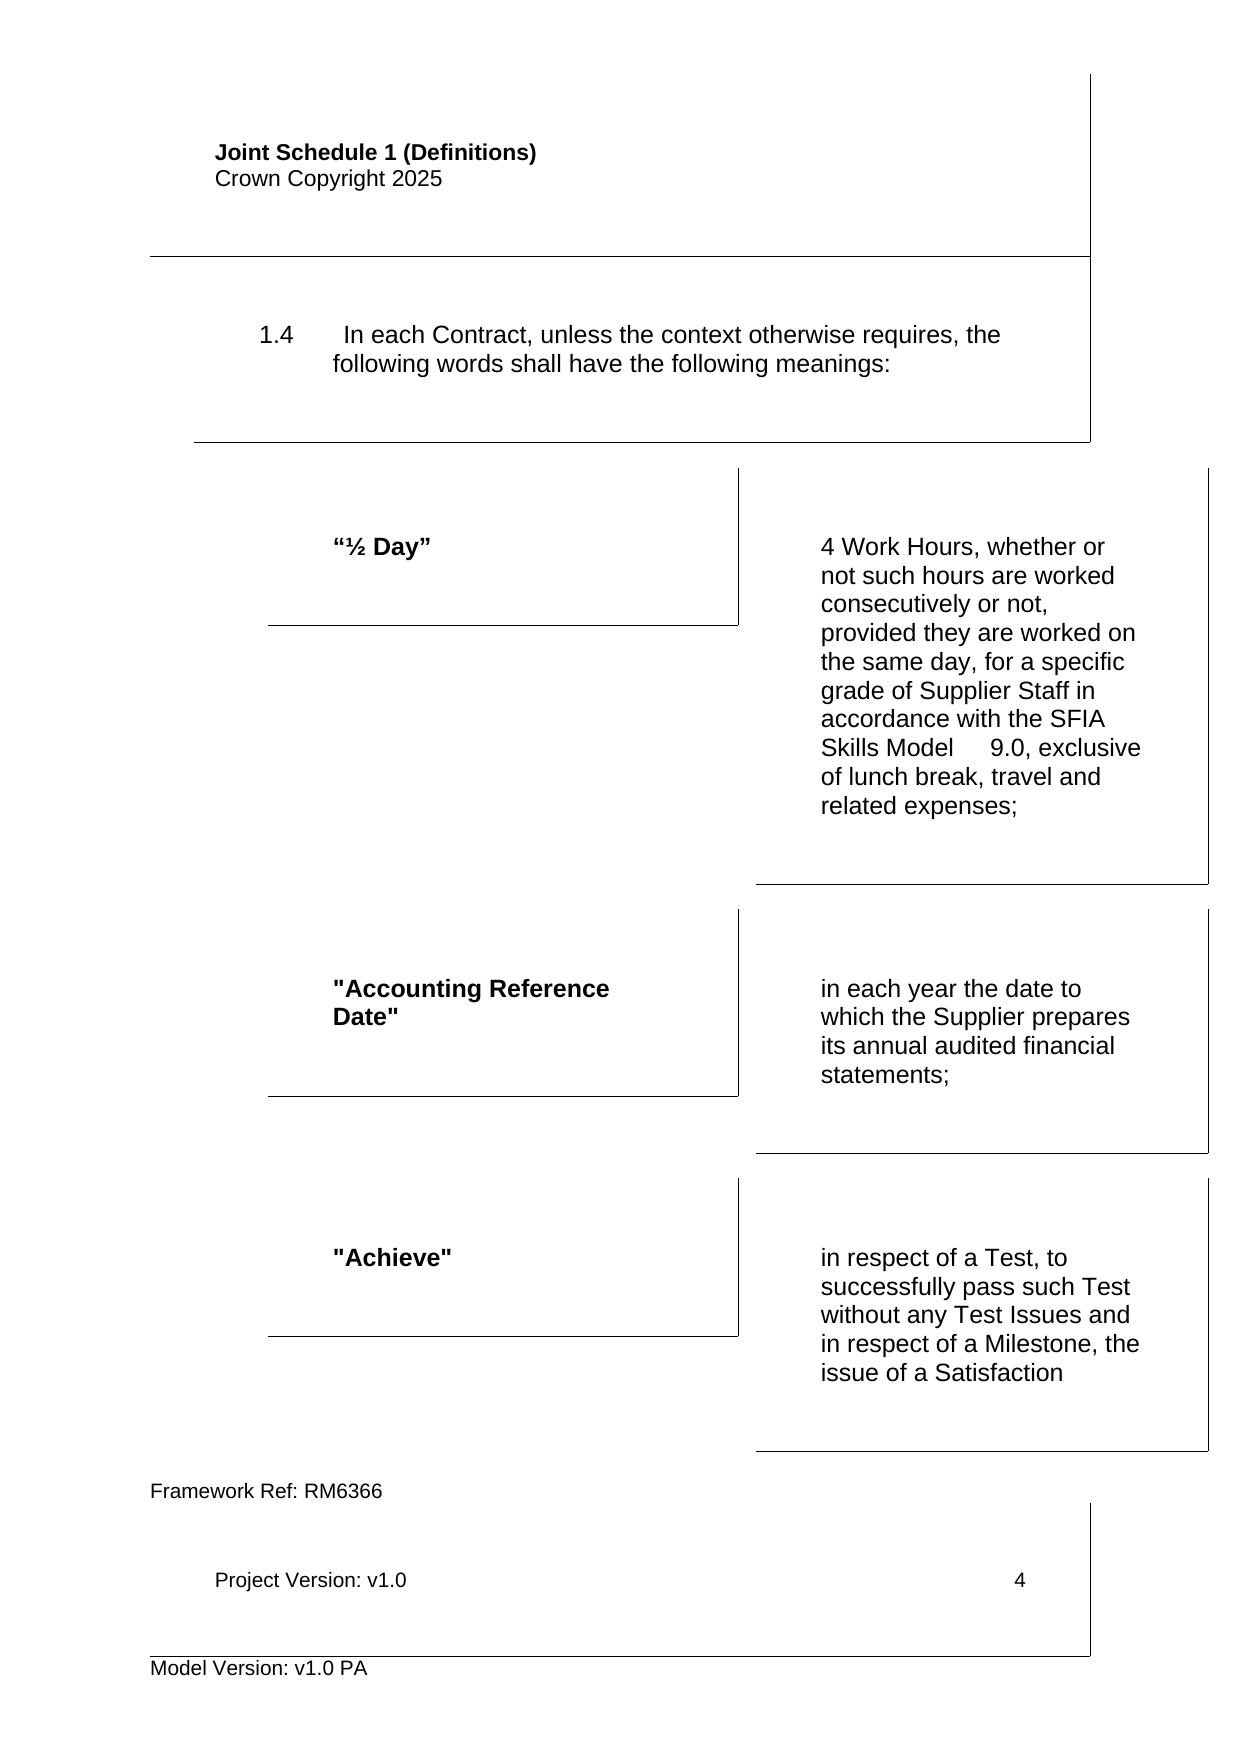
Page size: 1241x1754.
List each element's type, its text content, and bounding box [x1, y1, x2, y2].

table_cell in respect of a Test, to successfully pass such Test without any Test Issues and in respect of a Milestone, the issue of a Satisfaction [738, 1166, 1208, 1451]
table_cell in each year the date to which the Supplier prepares its annual audited financial statements; [738, 897, 1208, 1166]
table_header [268, 626, 738, 897]
table_header 4 Work Hours, whether or not such hours are worked consecutively or not, provided they are worked on the same day, for a specific grade of Supplier Staff in accordance with the SFIA Skills Model 9.0, exclusive of lunch break, travel and related expenses; [738, 455, 1208, 897]
table_header “½ Day” [268, 455, 738, 625]
table_cell [268, 1097, 738, 1166]
table_cell "Accounting Reference Date" [268, 897, 738, 1096]
list In each Contract, unless the context otherwise requires, the following words shall have the following meanings: [194, 256, 1090, 442]
table_cell "Achieve" [268, 1166, 738, 1336]
table_cell [268, 1337, 738, 1451]
